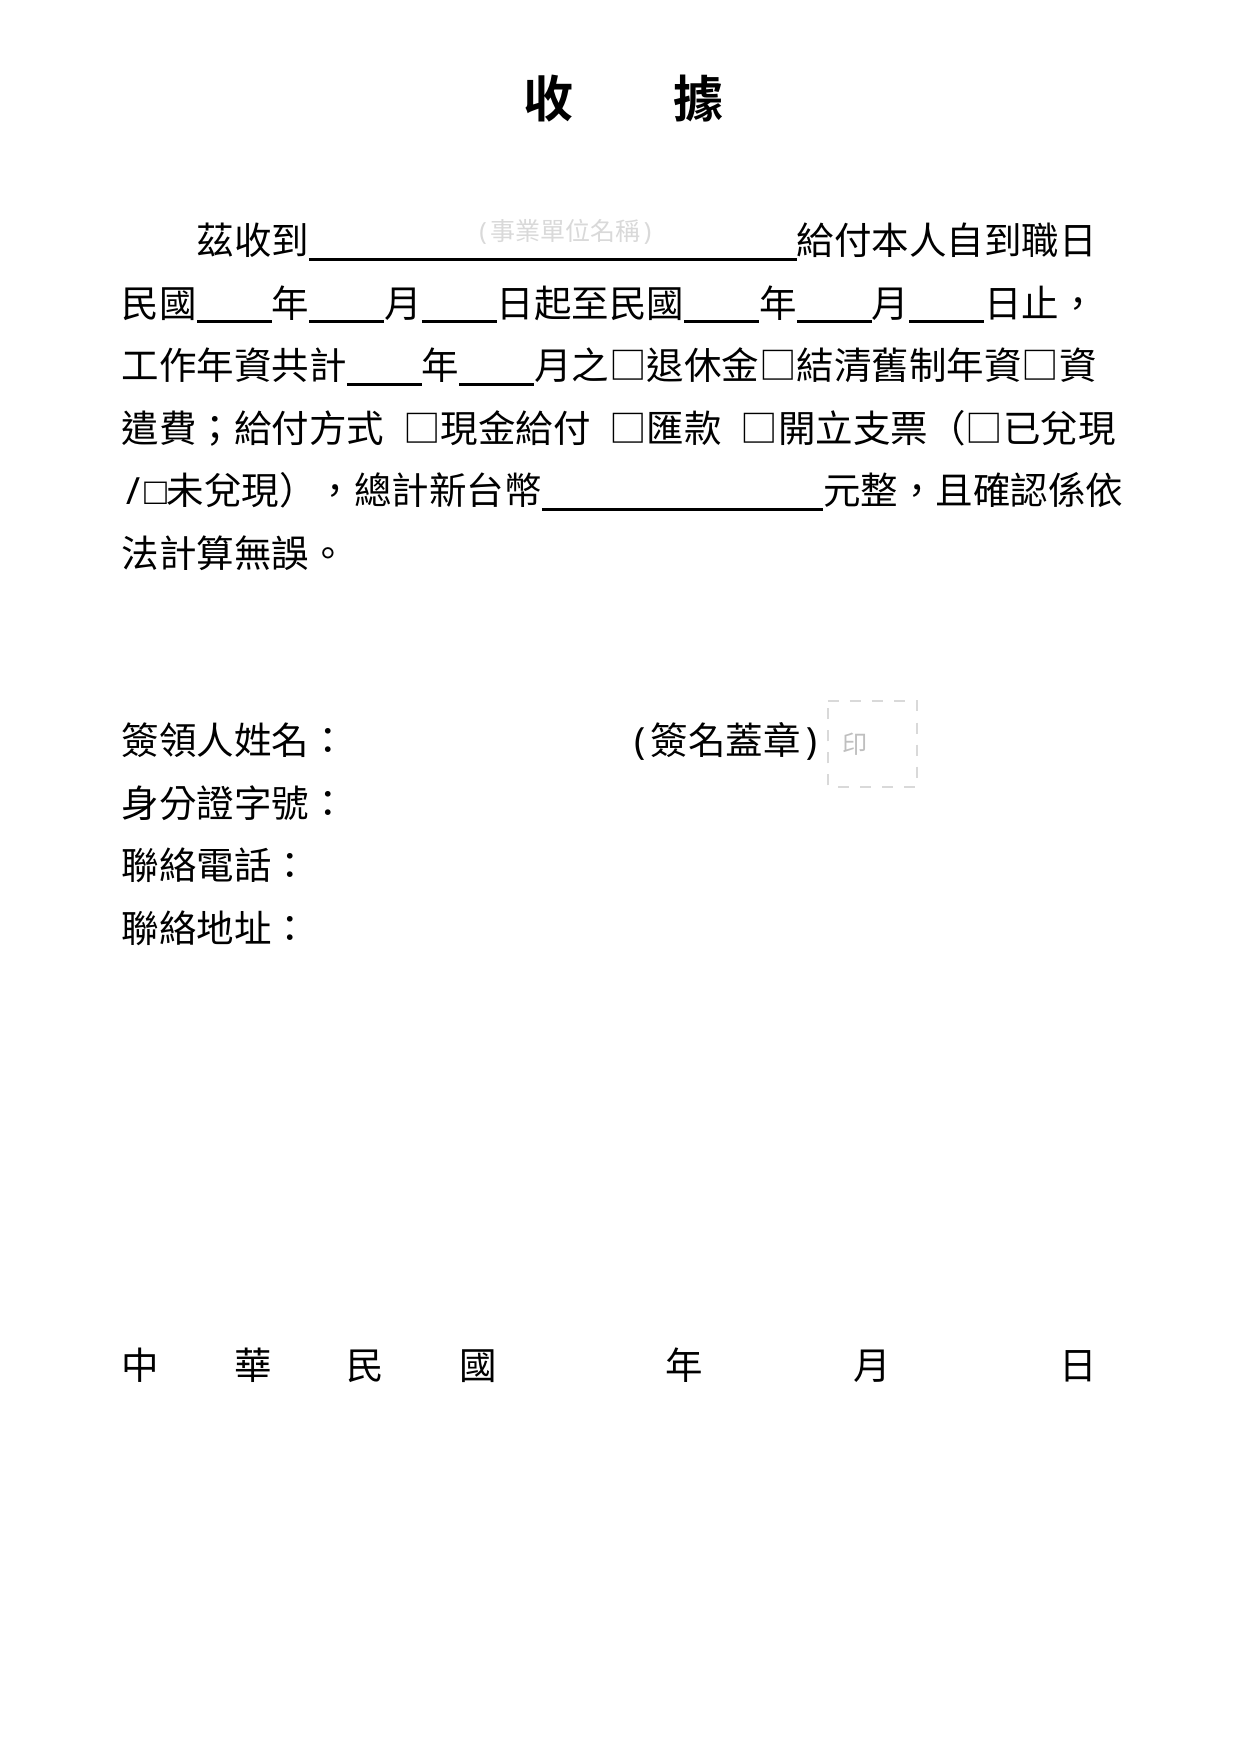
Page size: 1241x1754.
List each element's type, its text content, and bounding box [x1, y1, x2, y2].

text 聯絡地址： [122, 884, 1166, 947]
text 身分證字號： [122, 759, 1166, 822]
text 簽領人姓名： (簽名蓋章) [122, 697, 1166, 759]
text 聯絡電話： [122, 822, 1166, 884]
text 茲收到 給付本人自到職日民國 年 月 日起至民國 年 月 日止，工作年資共計 年 月之□退休金□結清舊制年資□資遣費；給付方式 □現金給付 □匯款 □開立支票（□已兌現/□未兌現），總計新台幣 元整，且確認係依法計算無誤。 [122, 197, 1128, 572]
text 中 華 民 國 年 月 日 [122, 1322, 1166, 1384]
text (事業單位名稱) [475, 212, 669, 248]
